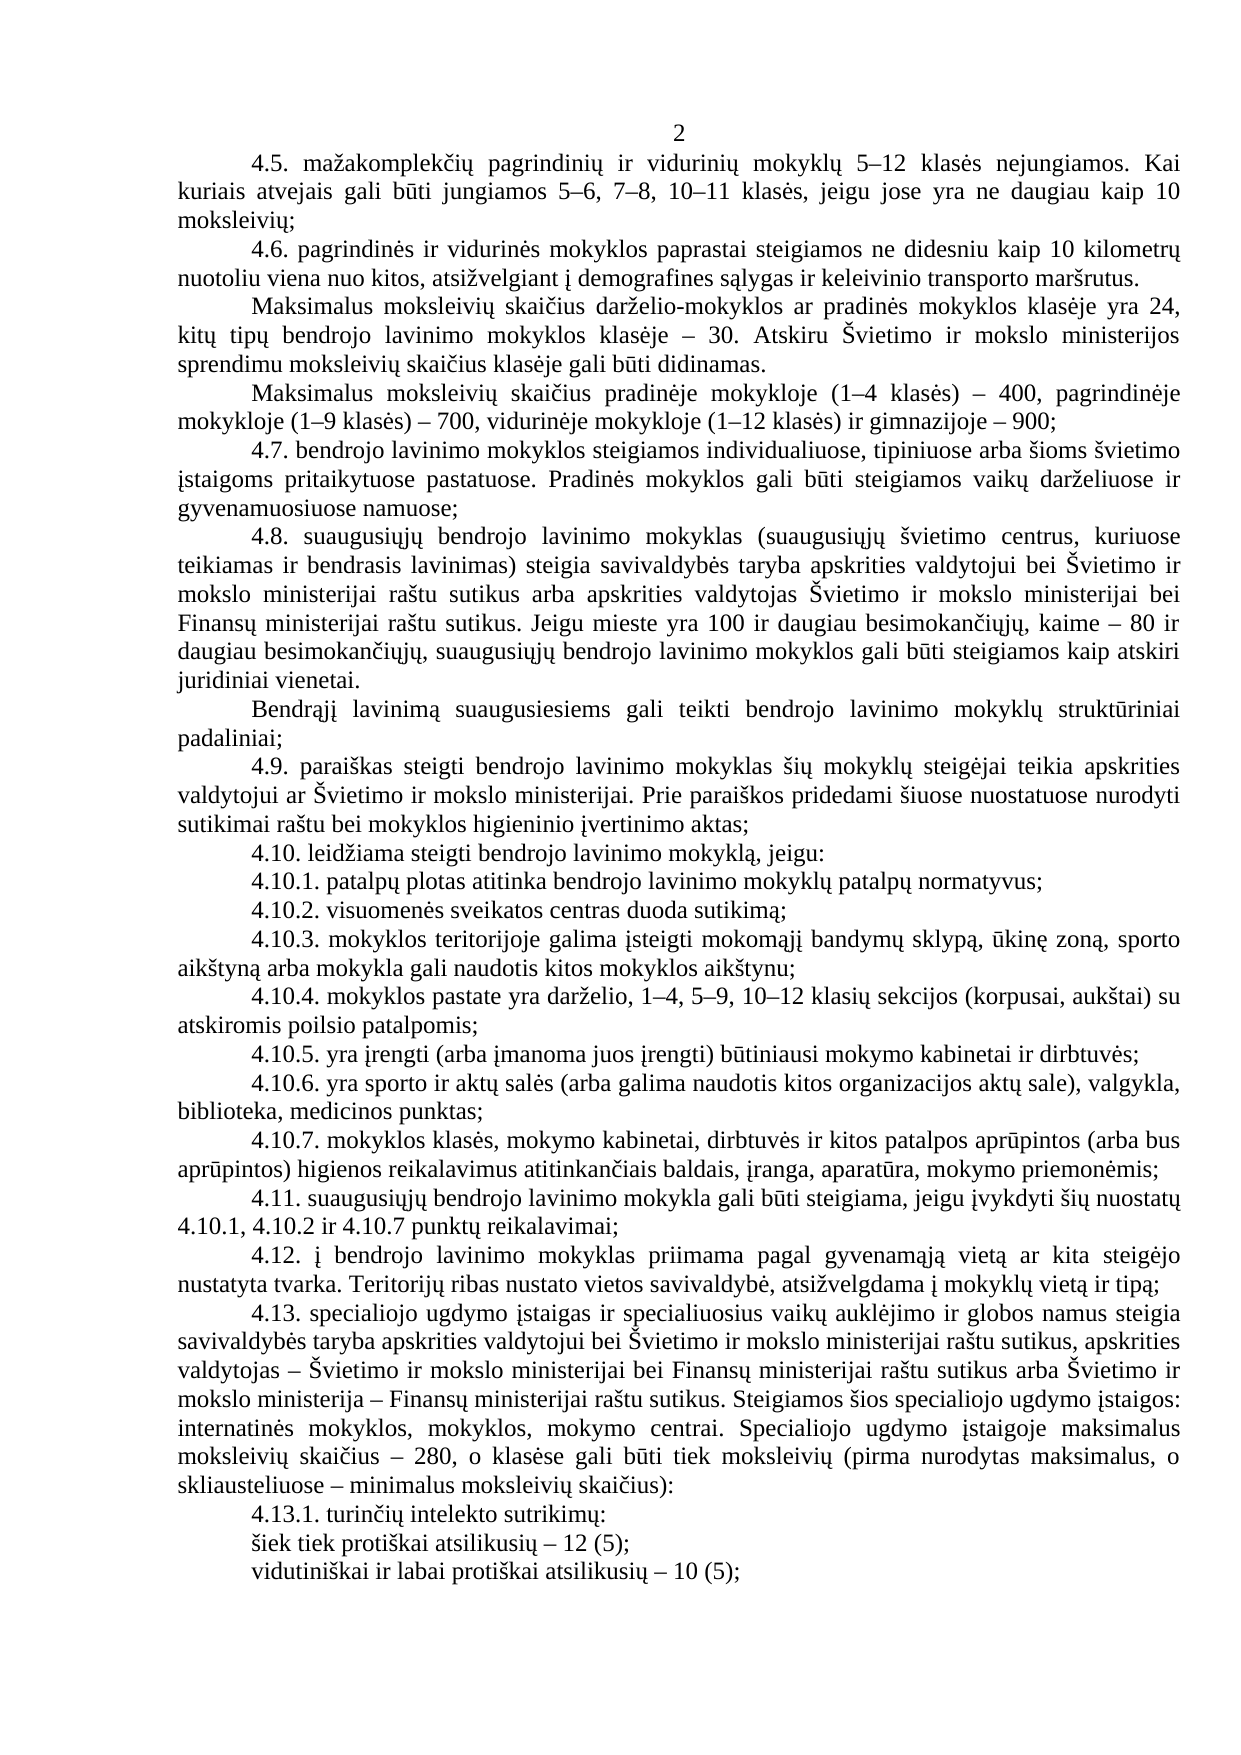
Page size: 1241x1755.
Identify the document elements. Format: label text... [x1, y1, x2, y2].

text 4.10.7. mokyklos klasės, mokymo kabinetai, dirbtuvės ir kitos patalpos aprūpintos (arba bus aprūpintos) higienos reikalavimus atitinkančiais baldais, įranga, aparatūra, mokymo priemonėmis; [177, 1125, 1181, 1183]
text 4.6. pagrindinės ir vidurinės mokyklos paprastai steigiamos ne didesniu kaip 10 kilometrų nuotoliu viena nuo kitos, atsižvelgiant į demografines sąlygas ir keleivinio transporto maršrutus. [177, 234, 1181, 291]
text 4.10. leidžiama steigti bendrojo lavinimo mokyklą, jeigu: [177, 838, 1181, 866]
text Maksimalus moksleivių skaičius darželio-mokyklos ar pradinės mokyklos klasėje yra 24, kitų tipų bendrojo lavinimo mokyklos klasėje – 30. Atskiru Švietimo ir mokslo ministerijos sprendimu moksleivių skaičius klasėje gali būti didinamas. [177, 291, 1181, 378]
text 4.10.2. visuomenės sveikatos centras duoda sutikimą; [177, 895, 1181, 924]
text 4.8. suaugusiųjų bendrojo lavinimo mokyklas (suaugusiųjų švietimo centrus, kuriuose teikiamas ir bendrasis lavinimas) steigia savivaldybės taryba apskrities valdytojui bei Švietimo ir mokslo ministerijai raštu sutikus arba apskrities valdytojas Švietimo ir mokslo ministerijai bei Finansų ministerijai raštu sutikus. Jeigu mieste yra 100 ir daugiau besimokančiųjų, kaime – 80 ir daugiau besimokančiųjų, suaugusiųjų bendrojo lavinimo mokyklos gali būti steigiamos kaip atskiri juridiniai vienetai. [177, 521, 1181, 694]
text 4.13.1. turinčių intelekto sutrikimų: [177, 1499, 1181, 1528]
text 4.10.6. yra sporto ir aktų salės (arba galima naudotis kitos organizacijos aktų sale), valgykla, biblioteka, medicinos punktas; [177, 1068, 1181, 1125]
text 4.10.3. mokyklos teritorijoje galima įsteigti mokomąjį bandymų sklypą, ūkinę zoną, sporto aikštyną arba mokykla gali naudotis kitos mokyklos aikštynu; [177, 924, 1181, 981]
text 4.9. paraiškas steigti bendrojo lavinimo mokyklas šių mokyklų steigėjai teikia apskrities valdytojui ar Švietimo ir mokslo ministerijai. Prie paraiškos pridedami šiuose nuostatuose nurodyti sutikimai raštu bei mokyklos higieninio įvertinimo aktas; [177, 751, 1181, 838]
text 4.10.4. mokyklos pastate yra darželio, 1–4, 5–9, 10–12 klasių sekcijos (korpusai, aukštai) su atskiromis poilsio patalpomis; [177, 981, 1181, 1039]
text Maksimalus moksleivių skaičius pradinėje mokykloje (1–4 klasės) – 400, pagrindinėje mokykloje (1–9 klasės) – 700, vidurinėje mokykloje (1–12 klasės) ir gimnazijoje – 900; [177, 378, 1181, 435]
text šiek tiek protiškai atsilikusių – 12 (5); [177, 1528, 1181, 1556]
text 4.5. mažakomplekčių pagrindinių ir vidurinių mokyklų 5–12 klasės nejungiamos. Kai kuriais atvejais gali būti jungiamos 5–6, 7–8, 10–11 klasės, jeigu jose yra ne daugiau kaip 10 moksleivių; [177, 148, 1181, 234]
text 4.7. bendrojo lavinimo mokyklos steigiamos individualiuose, tipiniuose arba šioms švietimo įstaigoms pritaikytuose pastatuose. Pradinės mokyklos gali būti steigiamos vaikų darželiuose ir gyvenamuosiuose namuose; [177, 435, 1181, 521]
text 4.12. į bendrojo lavinimo mokyklas priimama pagal gyvenamąją vietą ar kita steigėjo nustatyta tvarka. Teritorijų ribas nustato vietos savivaldybė, atsižvelgdama į mokyklų vietą ir tipą; [177, 1240, 1181, 1298]
text 4.10.5. yra įrengti (arba įmanoma juos įrengti) būtiniausi mokymo kabinetai ir dirbtuvės; [177, 1039, 1181, 1068]
text 4.11. suaugusiųjų bendrojo lavinimo mokykla gali būti steigiama, jeigu įvykdyti šių nuostatų 4.10.1, 4.10.2 ir 4.10.7 punktų reikalavimai; [177, 1183, 1181, 1240]
text Bendrąjį lavinimą suaugusiesiems gali teikti bendrojo lavinimo mokyklų struktūriniai padaliniai; [177, 694, 1181, 751]
text 4.10.1. patalpų plotas atitinka bendrojo lavinimo mokyklų patalpų normatyvus; [177, 866, 1181, 895]
text 4.13. specialiojo ugdymo įstaigas ir specialiuosius vaikų auklėjimo ir globos namus steigia savivaldybės taryba apskrities valdytojui bei Švietimo ir mokslo ministerijai raštu sutikus, apskrities valdytojas – Švietimo ir mokslo ministerijai bei Finansų ministerijai raštu sutikus arba Švietimo ir mokslo ministerija – Finansų ministerijai raštu sutikus. Steigiamos šios specialiojo ugdymo įstaigos: internatinės mokyklos, mokyklos, mokymo centrai. Specialiojo ugdymo įstaigoje maksimalus moksleivių skaičius – 280, o klasėse gali būti tiek moksleivių (pirma nurodytas maksimalus, o skliausteliuose – minimalus moksleivių skaičius): [177, 1298, 1181, 1499]
text vidutiniškai ir labai protiškai atsilikusių – 10 (5); [177, 1556, 1181, 1585]
